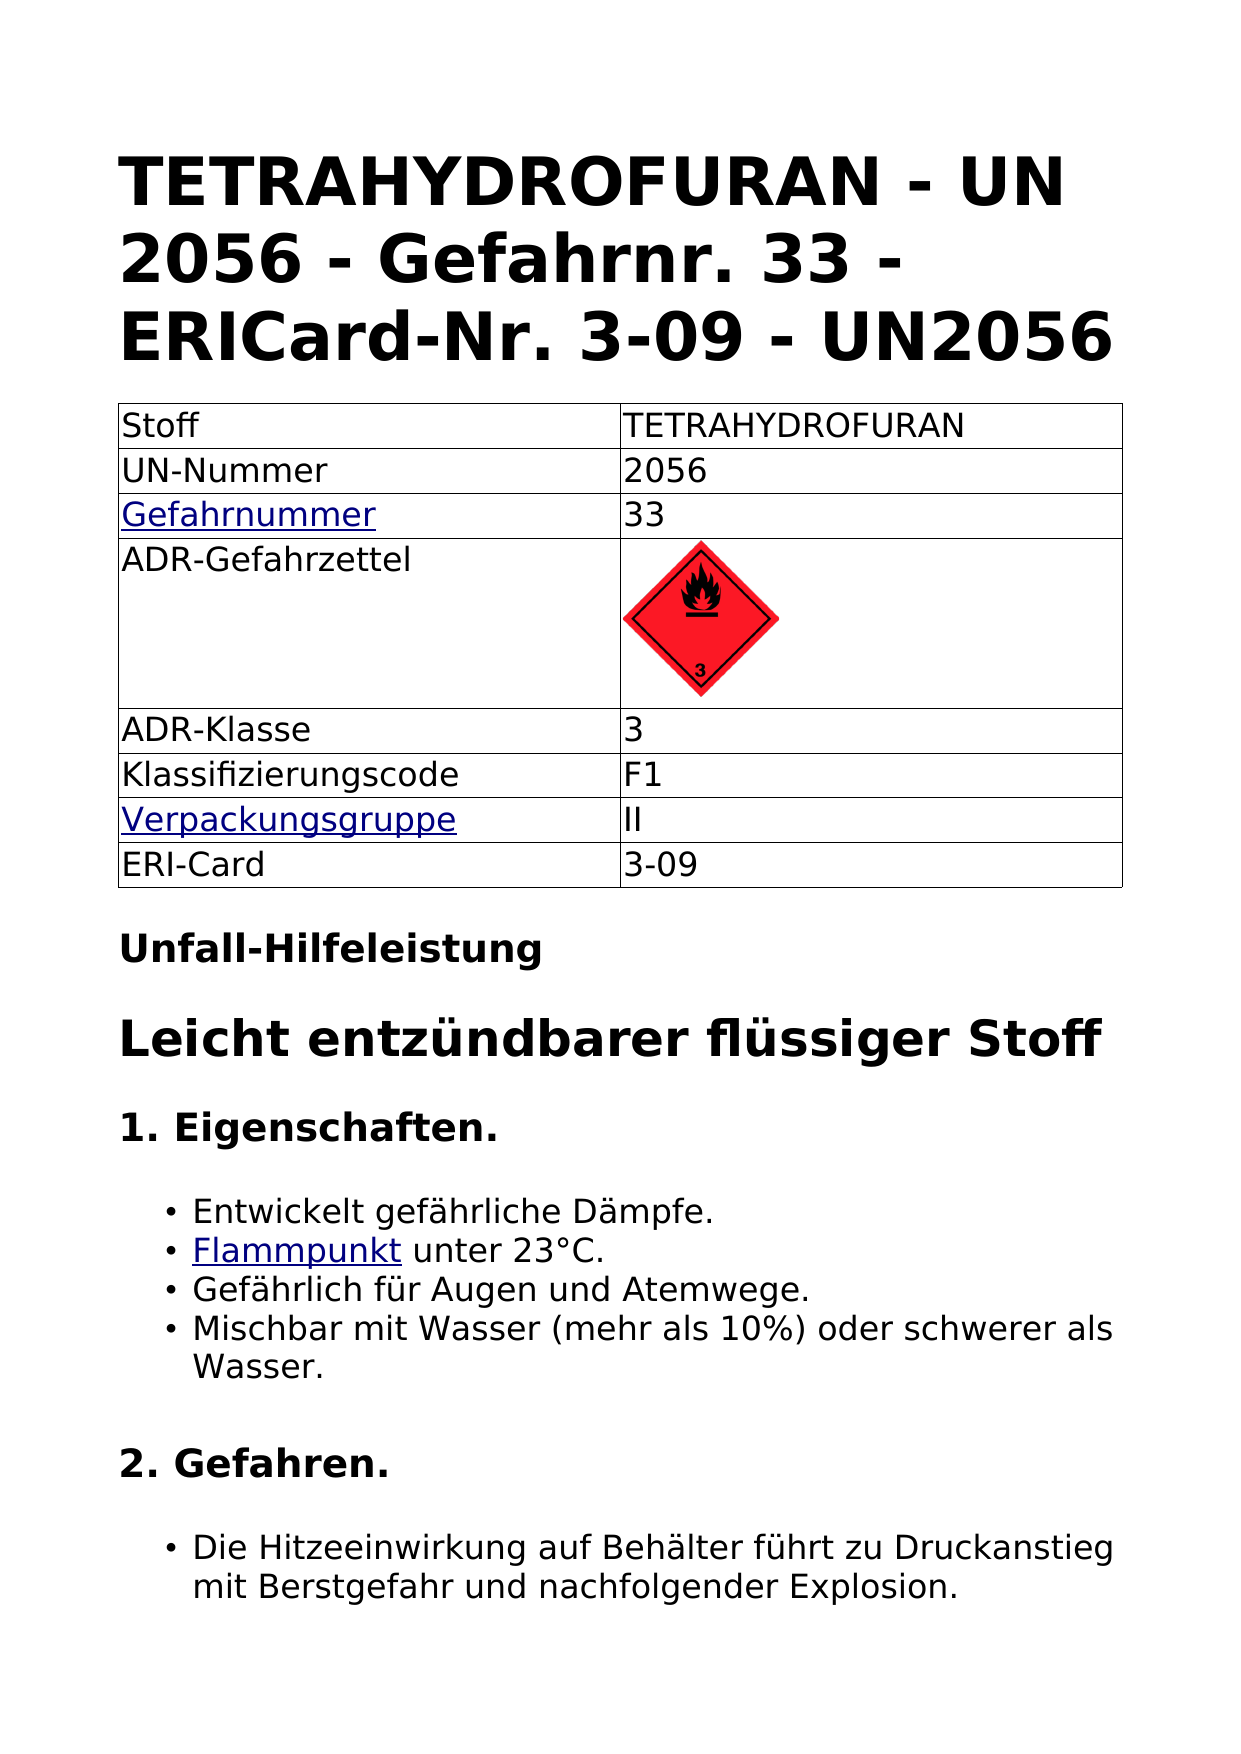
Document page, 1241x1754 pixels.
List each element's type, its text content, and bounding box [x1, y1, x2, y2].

table_cell Gefahrnummer [119, 494, 620, 538]
subtitle Unfall-Hilfeleistung [118, 927, 1122, 972]
picture [622, 540, 780, 697]
list Mischbar mit Wasser (mehr als 10%) oder schwerer als Wasser. [177, 1309, 1122, 1387]
table_cell [621, 539, 1122, 708]
list Gefährlich für Augen und Atemwege. [177, 1270, 1122, 1309]
subtitle 1. Eigenschaften. [118, 1105, 1122, 1150]
table_header TETRAHYDROFURAN [621, 404, 1122, 448]
table_cell ADR-Klasse [119, 709, 620, 752]
table_cell II [621, 798, 1122, 842]
table_cell 3-09 [621, 843, 1122, 887]
list Die Hitzeeinwirkung auf Behälter führt zu Druckanstieg mit Berstgefahr und nachfolgender Explosion. [177, 1528, 1122, 1606]
table_cell UN-Nummer [119, 449, 620, 493]
table_cell F1 [621, 754, 1122, 797]
list Flammpunkt unter 23°C. [177, 1231, 1122, 1270]
table_cell 33 [621, 494, 1122, 538]
subtitle Leicht entzündbarer flüssiger Stoff [118, 1009, 1122, 1068]
table_cell 3 [621, 709, 1122, 752]
table_cell ADR-Gefahrzettel [119, 539, 620, 708]
table_cell ERI-Card [119, 843, 620, 887]
list Entwickelt gefährliche Dämpfe. [177, 1192, 1122, 1231]
table_header Stoff [119, 404, 620, 448]
subtitle TETRAHYDROFURAN - UN 2056 - Gefahrnr. 33 - ERICard-Nr. 3-09 - UN2056 [118, 143, 1122, 376]
table_cell Klassifizierungscode [119, 754, 620, 797]
table_cell 2056 [621, 449, 1122, 493]
table_cell Verpackungsgruppe [119, 798, 620, 842]
subtitle 2. Gefahren. [118, 1441, 1122, 1486]
